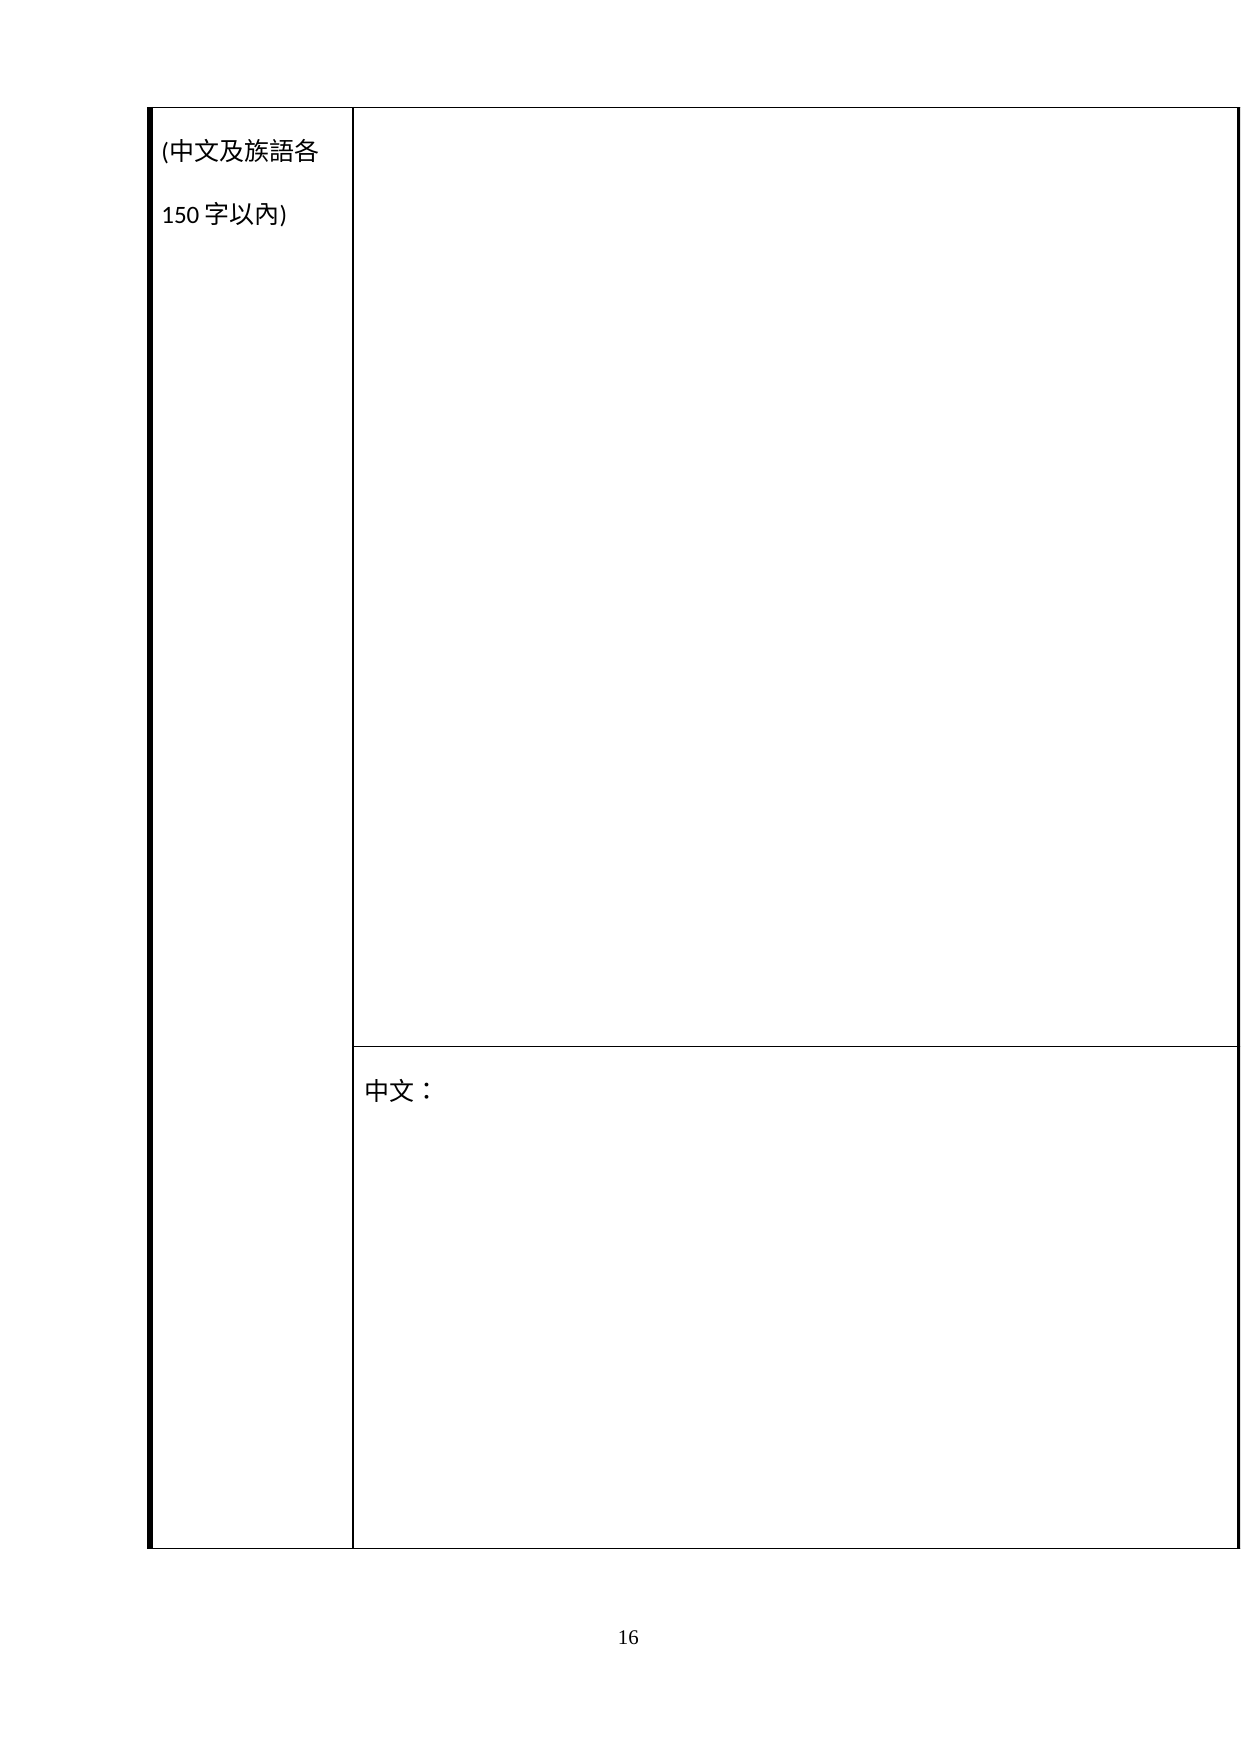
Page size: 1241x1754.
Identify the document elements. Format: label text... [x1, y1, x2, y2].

table_cell 中文： [354, 1047, 1237, 1547]
table_cell (中文及族語各150字以內) [153, 108, 352, 1547]
table_cell [354, 108, 1237, 1046]
